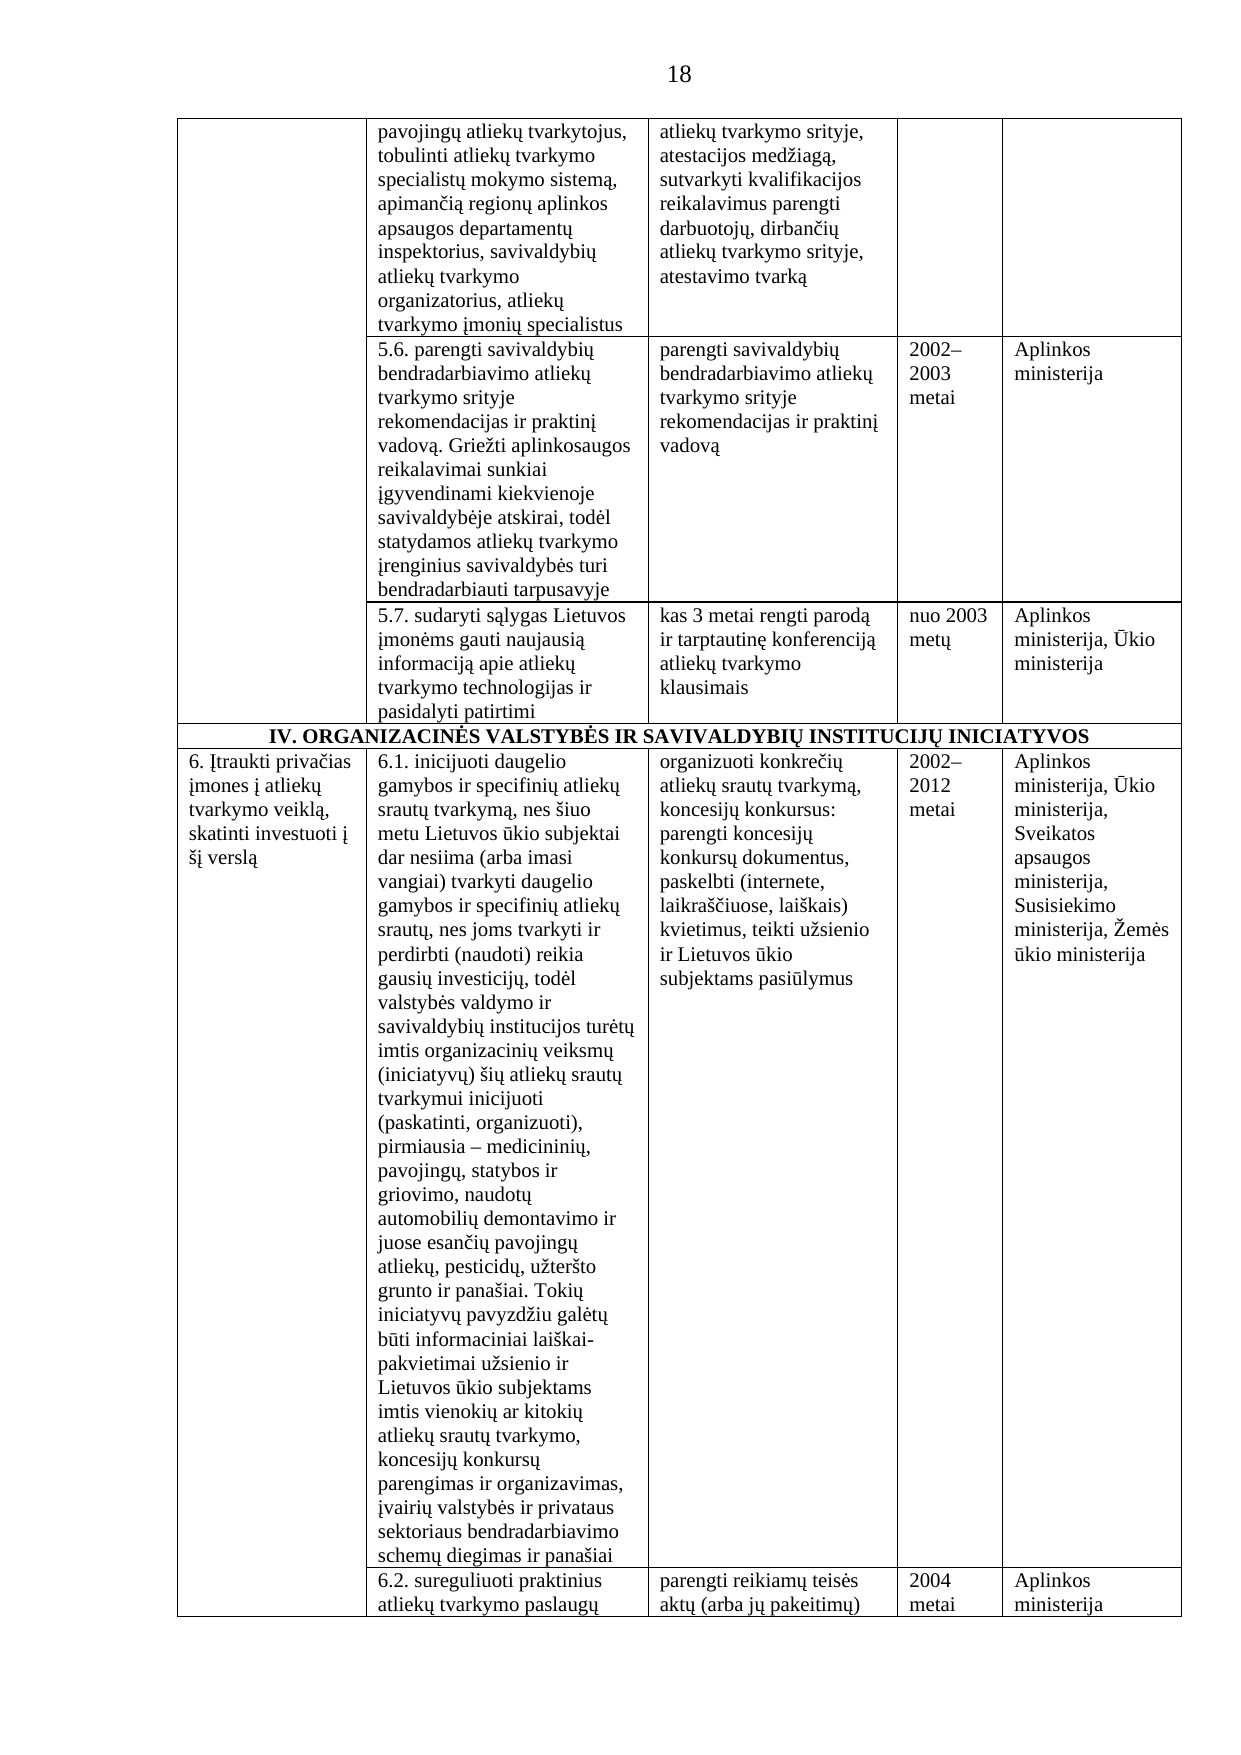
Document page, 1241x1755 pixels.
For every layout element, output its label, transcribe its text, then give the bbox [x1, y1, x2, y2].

table_cell [178, 119, 366, 723]
table_cell atliekų tvarkymo srityje, atestacijos medžiagą, sutvarkyti kvalifikacijos reikalavimus parengti darbuotojų, dirbančių atliekų tvarkymo srityje, atestavimo tvarką [649, 119, 897, 336]
table_cell [1003, 119, 1181, 336]
table_cell [898, 119, 1002, 336]
table_cell Aplinkos ministerija [1003, 1568, 1181, 1616]
table_cell parengti reikiamų teisės aktų (arba jų pakeitimų) [649, 1568, 897, 1616]
table_cell 6.2. sureguliuoti praktinius atliekų tvarkymo paslaugų [367, 1568, 648, 1616]
table_cell nuo 2003 metų [898, 603, 1002, 723]
table_cell parengti savivaldybių bendradarbiavimo atliekų tvarkymo srityje rekomendacijas ir praktinį vadovą [649, 337, 897, 601]
table_cell pavojingų atliekų tvarkytojus, tobulinti atliekų tvarkymo specialistų mokymo sistemą, apimančią regionų aplinkos apsaugos departamentų inspektorius, savivaldybių atliekų tvarkymo organizatorius, atliekų tvarkymo įmonių specialistus [367, 119, 648, 336]
table_cell Aplinkos ministerija, Ūkio ministerija [1003, 603, 1181, 723]
table_cell IV. ORGANIZACINĖS VALSTYBĖS IR SAVIVALDYBIŲ INSTITUCIJŲ INICIATYVOS [178, 724, 1181, 748]
table_cell 5.7. sudaryti sąlygas Lietuvos įmonėms gauti naujausią informaciją apie atliekų tvarkymo technologijas ir pasidalyti patirtimi [367, 603, 648, 723]
table_cell organizuoti konkrečių atliekų srautų tvarkymą, koncesijų konkursus: parengti koncesijų konkursų dokumentus, paskelbti (internete, laikraščiuose, laiškais) kvietimus, teikti užsienio ir Lietuvos ūkio subjektams pasiūlymus [649, 749, 897, 1567]
table_cell 6. Įtraukti privačias įmones į atliekų tvarkymo veiklą, skatinti investuoti į šį verslą [178, 749, 366, 1616]
table_cell 2002–2012 metai [898, 749, 1002, 1567]
table_cell 2002–2003 metai [898, 337, 1002, 601]
table_cell 2004 metai [898, 1568, 1002, 1616]
table_cell 6.1. inicijuoti daugelio gamybos ir specifinių atliekų srautų tvarkymą, nes šiuo metu Lietuvos ūkio subjektai dar nesiima (arba imasi vangiai) tvarkyti daugelio gamybos ir specifinių atliekų srautų, nes joms tvarkyti ir perdirbti (naudoti) reikia gausių investicijų, todėl valstybės valdymo ir savivaldybių institucijos turėtų imtis organizacinių veiksmų (iniciatyvų) šių atliekų srautų tvarkymui inicijuoti (paskatinti, organizuoti), pirmiausia – medicininių, pavojingų, statybos ir griovimo, naudotų automobilių demontavimo ir juose esančių pavojingų atliekų, pesticidų, užteršto grunto ir panašiai. Tokių iniciatyvų pavyzdžiu galėtų būti informaciniai laiškai-pakvietimai užsienio ir Lietuvos ūkio subjektams imtis vienokių ar kitokių atliekų srautų tvarkymo, koncesijų konkursų parengimas ir organizavimas, įvairių valstybės ir privataus sektoriaus bendradarbiavimo schemų diegimas ir panašiai [367, 749, 648, 1567]
table_cell Aplinkos ministerija [1003, 337, 1181, 601]
table_cell Aplinkos ministerija, Ūkio ministerija, Sveikatos apsaugos ministerija, Susisiekimo ministerija, Žemės ūkio ministerija [1003, 749, 1181, 1567]
table_cell kas 3 metai rengti parodą ir tarptautinę konferenciją atliekų tvarkymo klausimais [649, 603, 897, 723]
table_cell 5.6. parengti savivaldybių bendradarbiavimo atliekų tvarkymo srityje rekomendacijas ir praktinį vadovą. Griežti aplinkosaugos reikalavimai sunkiai įgyvendinami kiekvienoje savivaldybėje atskirai, todėl statydamos atliekų tvarkymo įrenginius savivaldybės turi bendradarbiauti tarpusavyje [367, 337, 648, 601]
